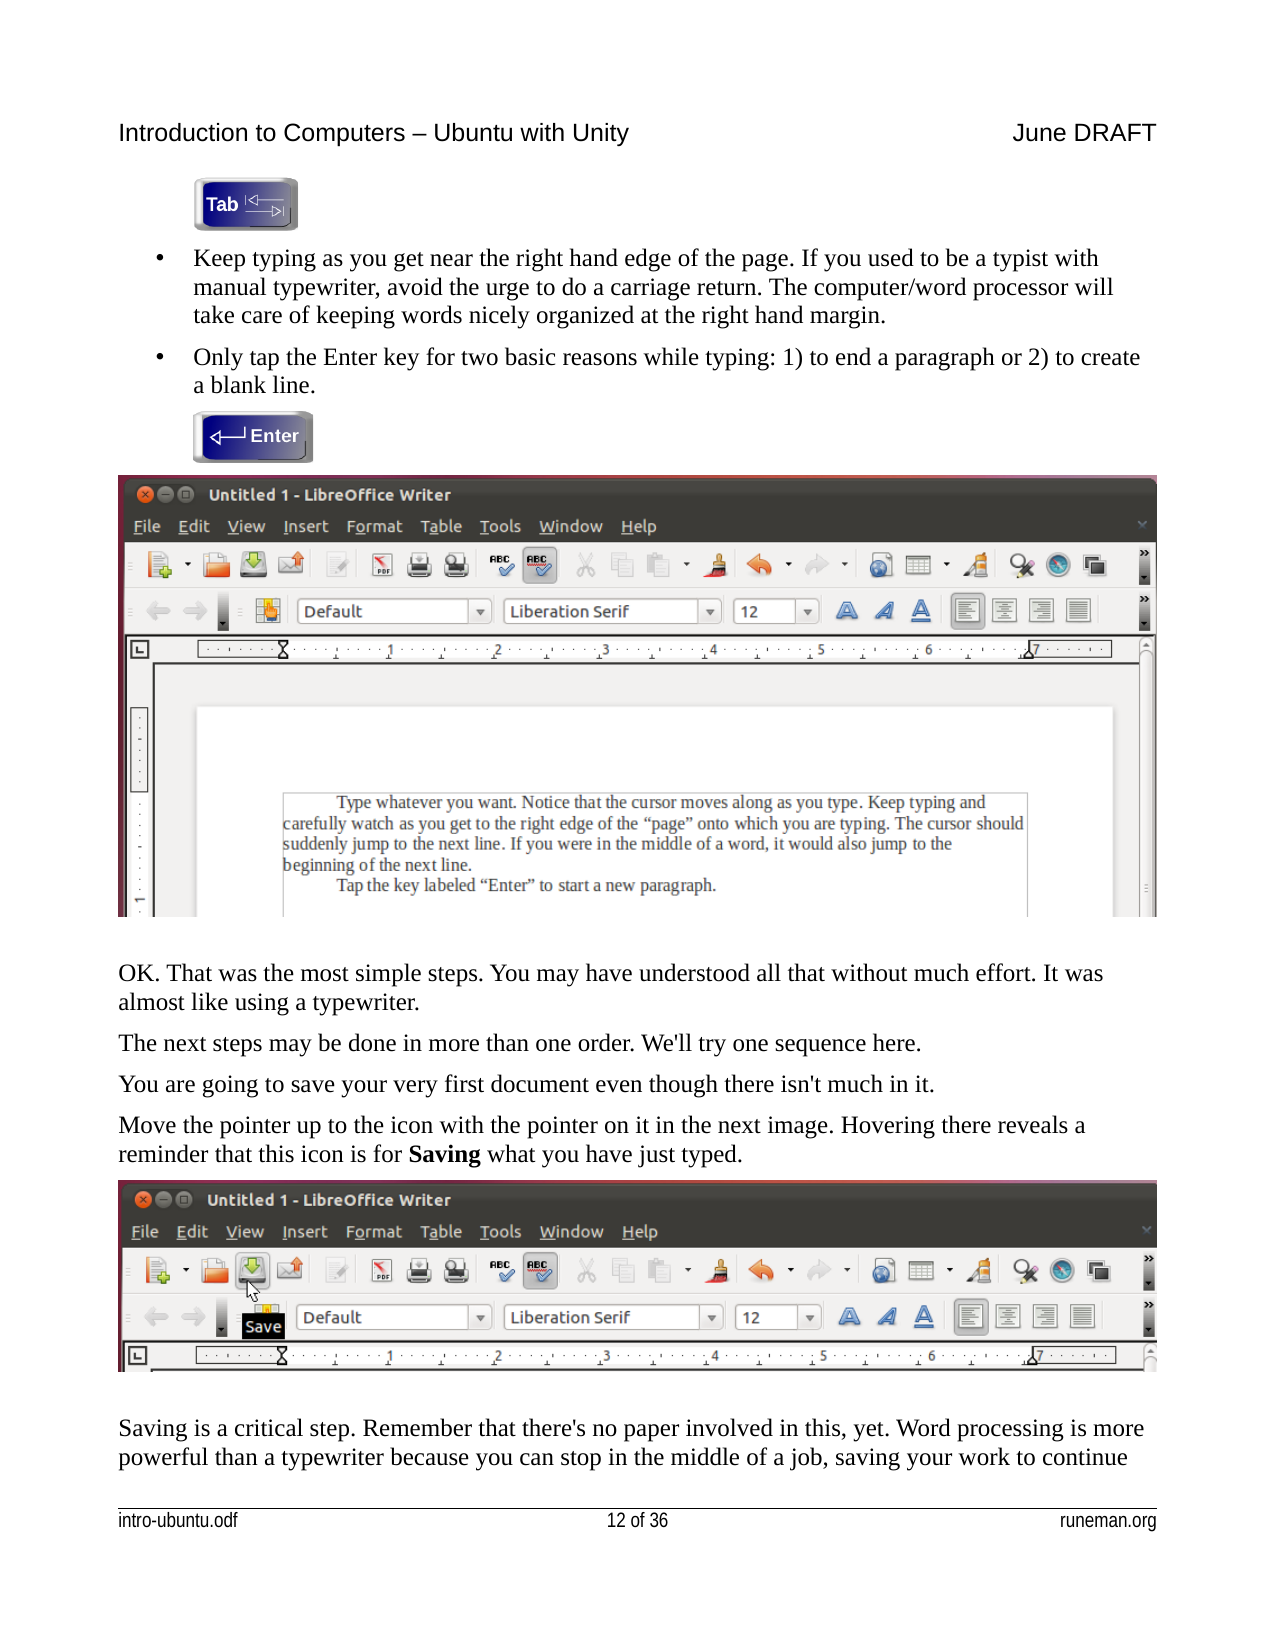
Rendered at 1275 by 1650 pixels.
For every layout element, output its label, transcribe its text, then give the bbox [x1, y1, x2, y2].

list Keep typing as you get near the right hand edge of the page. If you used to be a typist with manual typewriter, avoid the urge to do a carriage return. The computer/word processor will take care of keeping words nicely organized at the right hand margin. [156, 243, 1157, 329]
text The next steps may be done in more than one order. We'll try one sequence here. [118, 1028, 1157, 1057]
picture [118, 1180, 1157, 1372]
picture [193, 411, 314, 463]
list Only tap the Enter key for two basic reasons while typing: 1) to end a paragraph or 2) to create a blank line. [156, 342, 1157, 399]
text OK. That was the most simple steps. You may have understood all that without much effort. It was almost like using a typewriter. [118, 958, 1157, 1015]
text Move the pointer up to the icon with the pointer on it in the next image. Hovering there reveals a reminder that this icon is for Saving what you have just typed. [118, 1110, 1157, 1168]
picture [118, 475, 1157, 917]
picture [193, 176, 299, 231]
text You are going to save your very first document even though there isn't much in it. [118, 1069, 1157, 1098]
text Saving is a critical step. Remember that there's no paper involved in this, yet. Word processing is more powerful than a typewriter because you can stop in the middle of a job, saving your work to continue [118, 1413, 1157, 1471]
